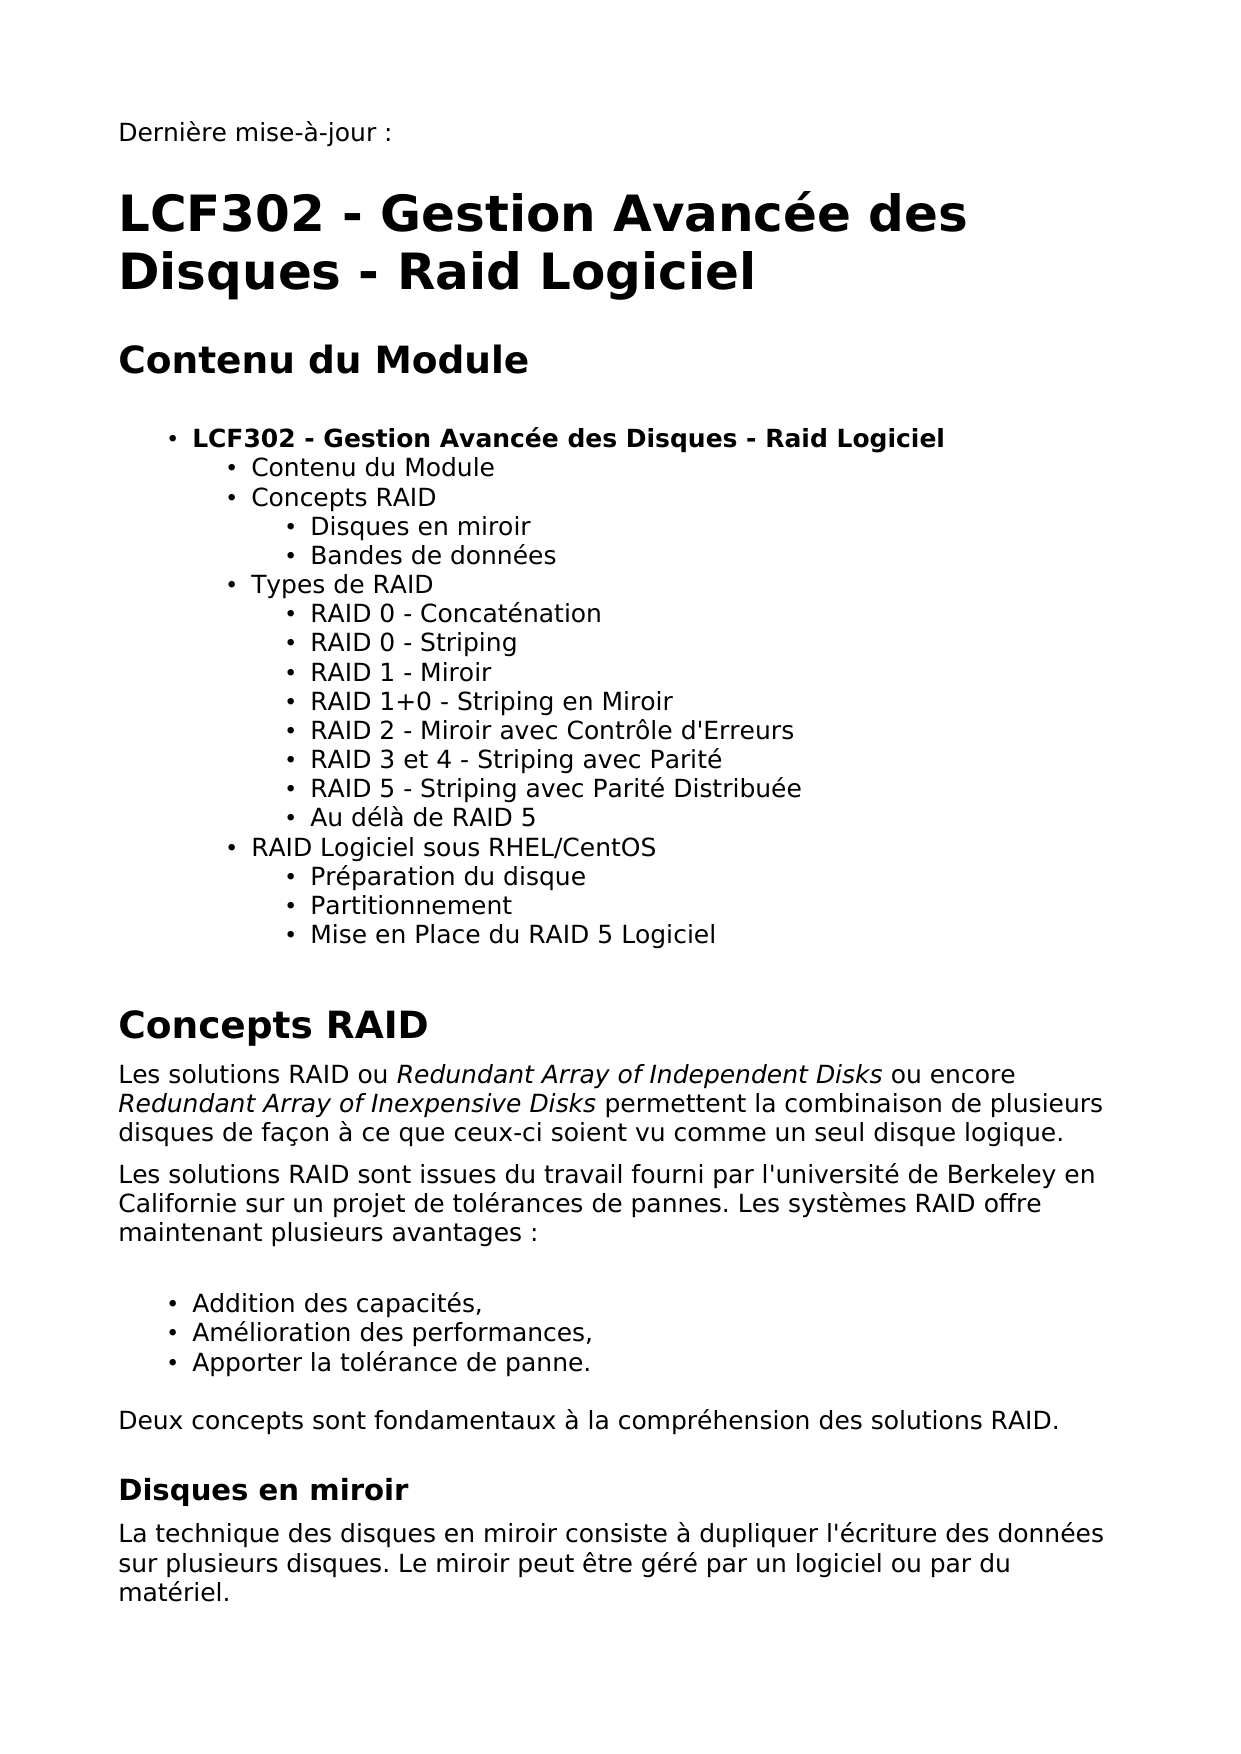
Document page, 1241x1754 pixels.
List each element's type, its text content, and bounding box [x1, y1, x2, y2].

list RAID 0 - Striping [295, 628, 1122, 658]
list Contenu du Module [236, 453, 1122, 483]
list Bandes de données [295, 541, 1122, 570]
list Amélioration des performances, [177, 1319, 1122, 1348]
subtitle Concepts RAID [118, 1004, 1122, 1047]
text Dernière mise-à-jour : [118, 118, 1122, 147]
list LCF302 - Gestion Avancée des Disques - Raid Logiciel [177, 424, 1122, 453]
text Les solutions RAID sont issues du travail fourni par l'université de Berkeley en Californie sur un projet de tolérances de pannes. Les systèmes RAID offre maintenant plusieurs avantages : [118, 1160, 1122, 1247]
list Types de RAID [236, 570, 1122, 599]
list RAID 5 - Striping avec Parité Distribuée [295, 774, 1122, 803]
text Les solutions RAID ou Redundant Array of Independent Disks ou encore Redundant Array of Inexpensive Disks permettent la combinaison de plusieurs disques de façon à ce que ceux-ci soient vu comme un seul disque logique. [118, 1060, 1122, 1147]
subtitle Contenu du Module [118, 339, 1122, 382]
list RAID 1 - Miroir [295, 658, 1122, 687]
subtitle Disques en miroir [118, 1473, 1122, 1507]
list Mise en Place du RAID 5 Logiciel [295, 920, 1122, 949]
list Concepts RAID [236, 483, 1122, 512]
list RAID 2 - Miroir avec Contrôle d'Erreurs [295, 716, 1122, 745]
list Addition des capacités, [177, 1289, 1122, 1319]
list RAID 3 et 4 - Striping avec Parité [295, 745, 1122, 774]
list RAID 0 - Concaténation [295, 599, 1122, 628]
list RAID 1+0 - Striping en Miroir [295, 687, 1122, 716]
text Deux concepts sont fondamentaux à la compréhension des solutions RAID. [118, 1406, 1122, 1436]
list Au délà de RAID 5 [295, 803, 1122, 833]
list Apporter la tolérance de panne. [177, 1348, 1122, 1377]
list Disques en miroir [295, 512, 1122, 541]
text La technique des disques en miroir consiste à dupliquer l'écriture des données sur plusieurs disques. Le miroir peut être géré par un logiciel ou par du matériel. [118, 1519, 1122, 1607]
list Partitionnement [295, 891, 1122, 920]
list Préparation du disque [295, 862, 1122, 891]
list RAID Logiciel sous RHEL/CentOS [236, 833, 1122, 862]
subtitle LCF302 - Gestion Avancée des Disques - Raid Logiciel [118, 185, 1122, 301]
